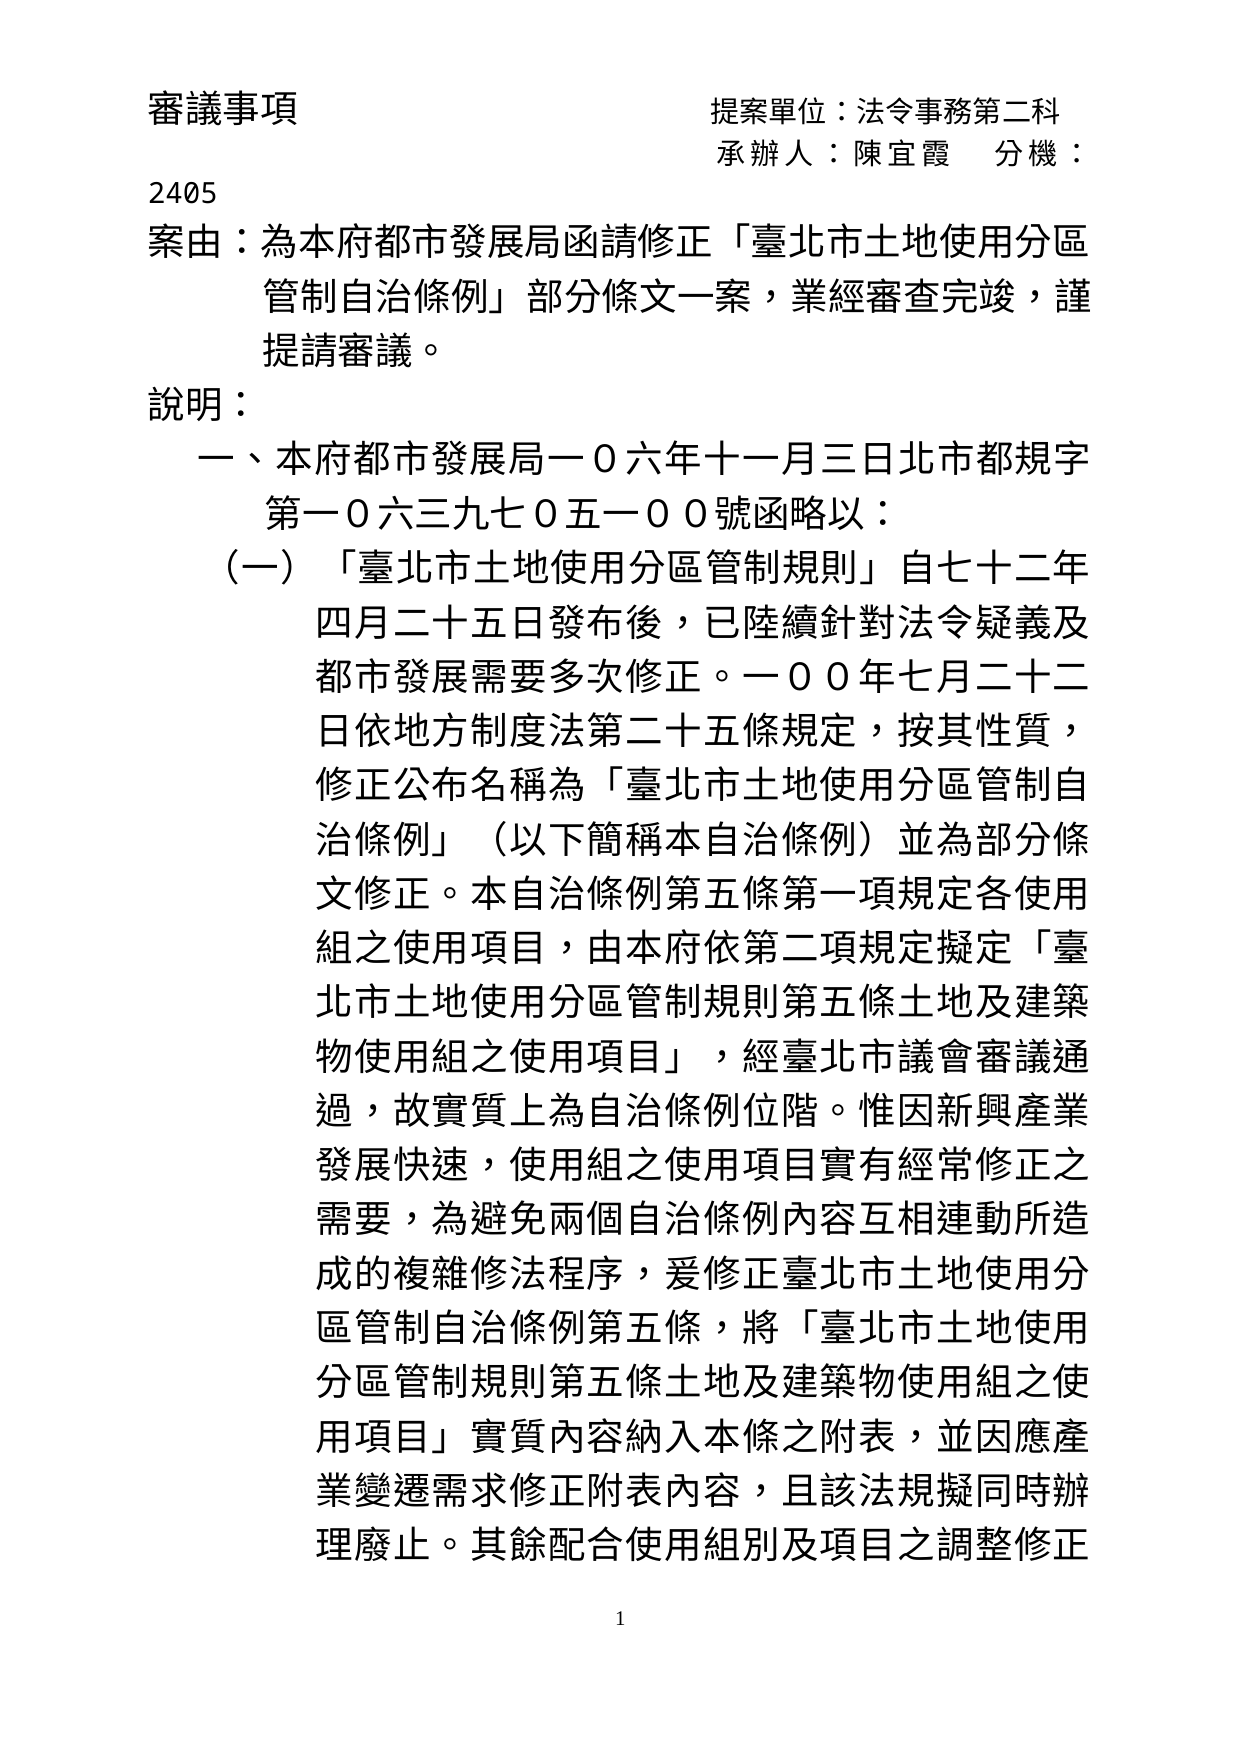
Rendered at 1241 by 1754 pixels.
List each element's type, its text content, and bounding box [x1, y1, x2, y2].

text 一、本府都市發展局一０六年十一月三日北市都規字第一０六三九七０五一００號函略以： [148, 429, 1092, 538]
text （一）「臺北市土地使用分區管制規則」自七十二年四月二十五日發布後，已陸續針對法令疑義及都市發展需要多次修正。一００年七月二十二日依地方制度法第二十五條規定，按其性質，修正公布名稱為「臺北市土地使用分區管制自治條例」（以下簡稱本自治條例）並為部分條文修正。本自治條例第五條第一項規定各使用組之使用項目，由本府依第二項規定擬定「臺北市土地使用分區管制規則第五條土地及建築物使用組之使用項目」，經臺北市議會審議通過，故實質上為自治條例位階。惟因新興產業發展快速，使用組之使用項目實有經常修正之需要，為避免兩個自治條例內容互相連動所造成的複雜修法程序，爰修正臺北市土地使用分區管制自治條例第五條，將「臺北市土地使用分區管制規則第五條土地及建築物使用組之使用項目」實質內容納入本條之附表，並因應產業變遷需求修正附表內容，且該法規擬同時辦理廢止。其餘配合使用組別及項目之調整修正 [203, 538, 1092, 1569]
text 說明： [148, 375, 1092, 429]
text 承辦人：陳宜霞 分機：2405 [148, 130, 1092, 212]
text 審議事項 提案單位：法令事務第二科 [148, 89, 1092, 130]
text 案由：為本府都市發展局函請修正「臺北市土地使用分區管制自治條例」部分條文一案，業經審查完竣，謹提請審議。 [148, 212, 1092, 375]
